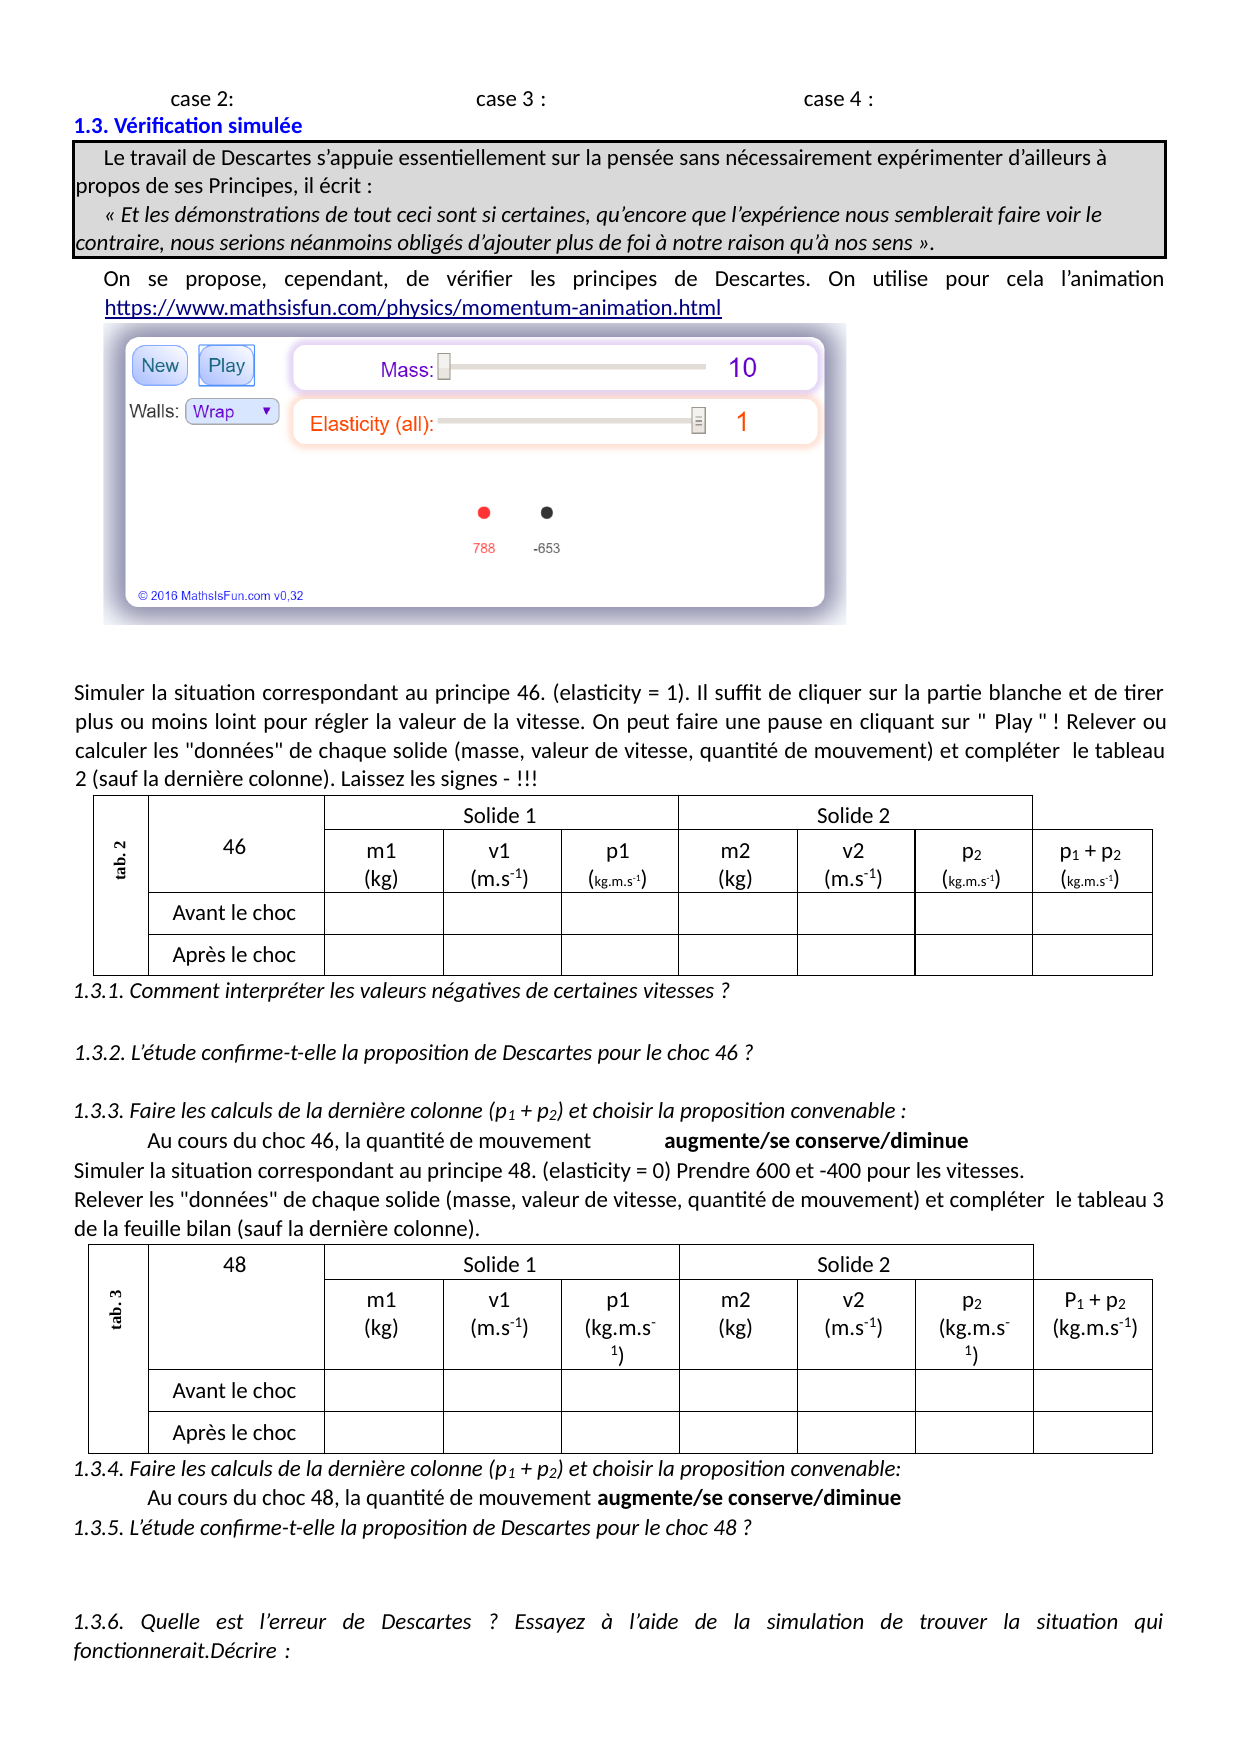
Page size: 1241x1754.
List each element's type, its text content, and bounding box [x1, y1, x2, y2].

table_cell Avant le choc [149, 893, 324, 933]
table_cell v1 (m.s-1) [444, 1280, 561, 1369]
text Au cours du choc 46, la quantité de mouvement augmente/se conserve/diminue [72, 1126, 1007, 1154]
table_cell [916, 1370, 1033, 1411]
table_header Solide 2 [797, 1245, 915, 1279]
table_cell [916, 893, 1032, 933]
table_cell [562, 893, 678, 933]
text Simuler la situation correspondant au principe 48. (elasticity = 0) Prendre 600 et -400 pour les vitesses. [74, 1156, 1167, 1184]
table_header Solide 2 [797, 796, 915, 829]
table_cell [444, 1412, 561, 1453]
table_cell m1 (kg) [325, 1280, 443, 1369]
subtitle 1.3. Vérification simulée [73, 112, 1144, 140]
table_cell m2 (kg) [680, 1280, 797, 1369]
table_cell [562, 1370, 679, 1411]
table_cell [325, 1370, 443, 1411]
table_header [1033, 795, 1152, 829]
table_header [679, 796, 797, 829]
table_cell [679, 893, 797, 933]
table_cell [1034, 1370, 1152, 1411]
table_cell [444, 1370, 561, 1411]
table_header [325, 1245, 443, 1279]
text 1.3.2. L’étude confirme-t-elle la proposition de Descartes pour le choc 46 ? [74, 1038, 1167, 1066]
table_cell [798, 935, 914, 975]
table_header [680, 1245, 797, 1279]
table_cell [916, 1412, 1033, 1453]
table_cell p2 (kg.m.s-1) [916, 830, 1032, 892]
text « Et les démonstrations de tout ceci sont si certaines, qu’encore que l’expérience nous semblerait faire voir le contraire, nous serions néanmoins obligés d’ajouter plus de foi à notre raison qu’à nos sens ». [75, 197, 1164, 256]
table_cell [798, 1412, 915, 1453]
text Relever les "données" de chaque solide (masse, valeur de vitesse, quantité de mouvement) et compléter le tableau 3 de la feuille bilan (sauf la dernière colonne). [74, 1185, 1167, 1242]
text 1.3.6. Quelle est l’erreur de Descartes ? Essayez à l’aide de la simulation de trouver la situation qui fonctionnerait.Décrire : [72, 1607, 1167, 1664]
table_cell [679, 935, 797, 975]
table_cell Avant le choc [149, 1370, 324, 1411]
text 1.3.1. Comment interpréter les valeurs négatives de certaines vitesses ? [72, 976, 1167, 1004]
table_cell Après le choc [149, 1412, 324, 1453]
table_header [94, 796, 148, 975]
table_cell v1 (m.s-1) [444, 830, 561, 892]
text Le travail de Descartes s’appuie essentiellement sur la pensée sans nécessairement expérimenter d’ailleurs à propos de ses Principes, il écrit : [75, 143, 1164, 197]
table_header Solide 1 [443, 1245, 561, 1279]
table_cell p2 (kg.m.s-1) [916, 1280, 1033, 1369]
picture [103, 323, 847, 625]
table_cell [325, 893, 443, 933]
table_cell p1 (kg.m.s-1) [562, 1280, 679, 1369]
table_cell v2 (m.s-1) [798, 1280, 915, 1369]
table_cell [562, 1412, 679, 1453]
table_cell [562, 935, 678, 975]
table_cell Après le choc [149, 935, 324, 975]
table_cell m2 (kg) [679, 830, 797, 892]
table_header 46 [149, 796, 324, 892]
table_header [561, 1245, 679, 1279]
table_header [1034, 1244, 1152, 1279]
table_cell [444, 935, 561, 975]
table_cell [1033, 893, 1152, 933]
text On se propose, cependant, de vérifier les principes de Descartes. On utilise pour cela l’animation https://www.mathsisfun.com/physics/momentum-animation.html [103, 264, 1167, 321]
table_cell [680, 1370, 797, 1411]
table_header [561, 796, 678, 829]
table_header [89, 1245, 148, 1453]
table_cell p1 (kg.m.s-1) [562, 830, 678, 892]
table_cell p1 + p2 (kg.m.s-1) [1033, 830, 1152, 892]
table_cell [325, 1412, 443, 1453]
table_cell [325, 935, 443, 975]
text case 2: case 3 : case 4 : [74, 84, 1167, 112]
table_header [915, 796, 1032, 829]
table_header [325, 796, 443, 829]
table_cell [444, 893, 561, 933]
text Au cours du choc 48, la quantité de mouvement augmente/se conserve/diminue [72, 1483, 973, 1511]
table_cell [798, 1370, 915, 1411]
text 1.3.4. Faire les calculs de la dernière colonne (p1 + p2) et choisir la proposition convenable: [72, 1454, 973, 1482]
table_cell P1 + p2 (kg.m.s-1) [1034, 1280, 1152, 1369]
text 1.3.3. Faire les calculs de la dernière colonne (p1 + p2) et choisir la proposition convenable : [72, 1097, 1007, 1125]
text Simuler la situation correspondant au principe 46. (elasticity = 1). Il suffit de cliquer sur la partie blanche et de tirer plus ou moins loint pour régler la valeur de la vitesse. On peut faire une pause en cliquant sur " Play " ! Relever ou calculer les "données" de chaque solide (masse, valeur de vitesse, quantité de mouvement) et compléter le tableau 2 (sauf la dernière colonne). Laissez les signes - !!! [74, 678, 1167, 793]
table_cell m1 (kg) [325, 830, 443, 892]
table_cell [1034, 1412, 1152, 1453]
table_header [915, 1245, 1033, 1279]
table_header Solide 1 [443, 796, 561, 829]
table_cell [1033, 935, 1152, 975]
table_cell v2 (m.s-1) [798, 830, 914, 892]
table_cell [798, 893, 914, 933]
table_cell [680, 1412, 797, 1453]
text 1.3.5. L’étude confirme-t-elle la proposition de Descartes pour le choc 48 ? [72, 1513, 973, 1541]
table_header 48 [149, 1245, 324, 1369]
table_cell [916, 935, 1032, 975]
